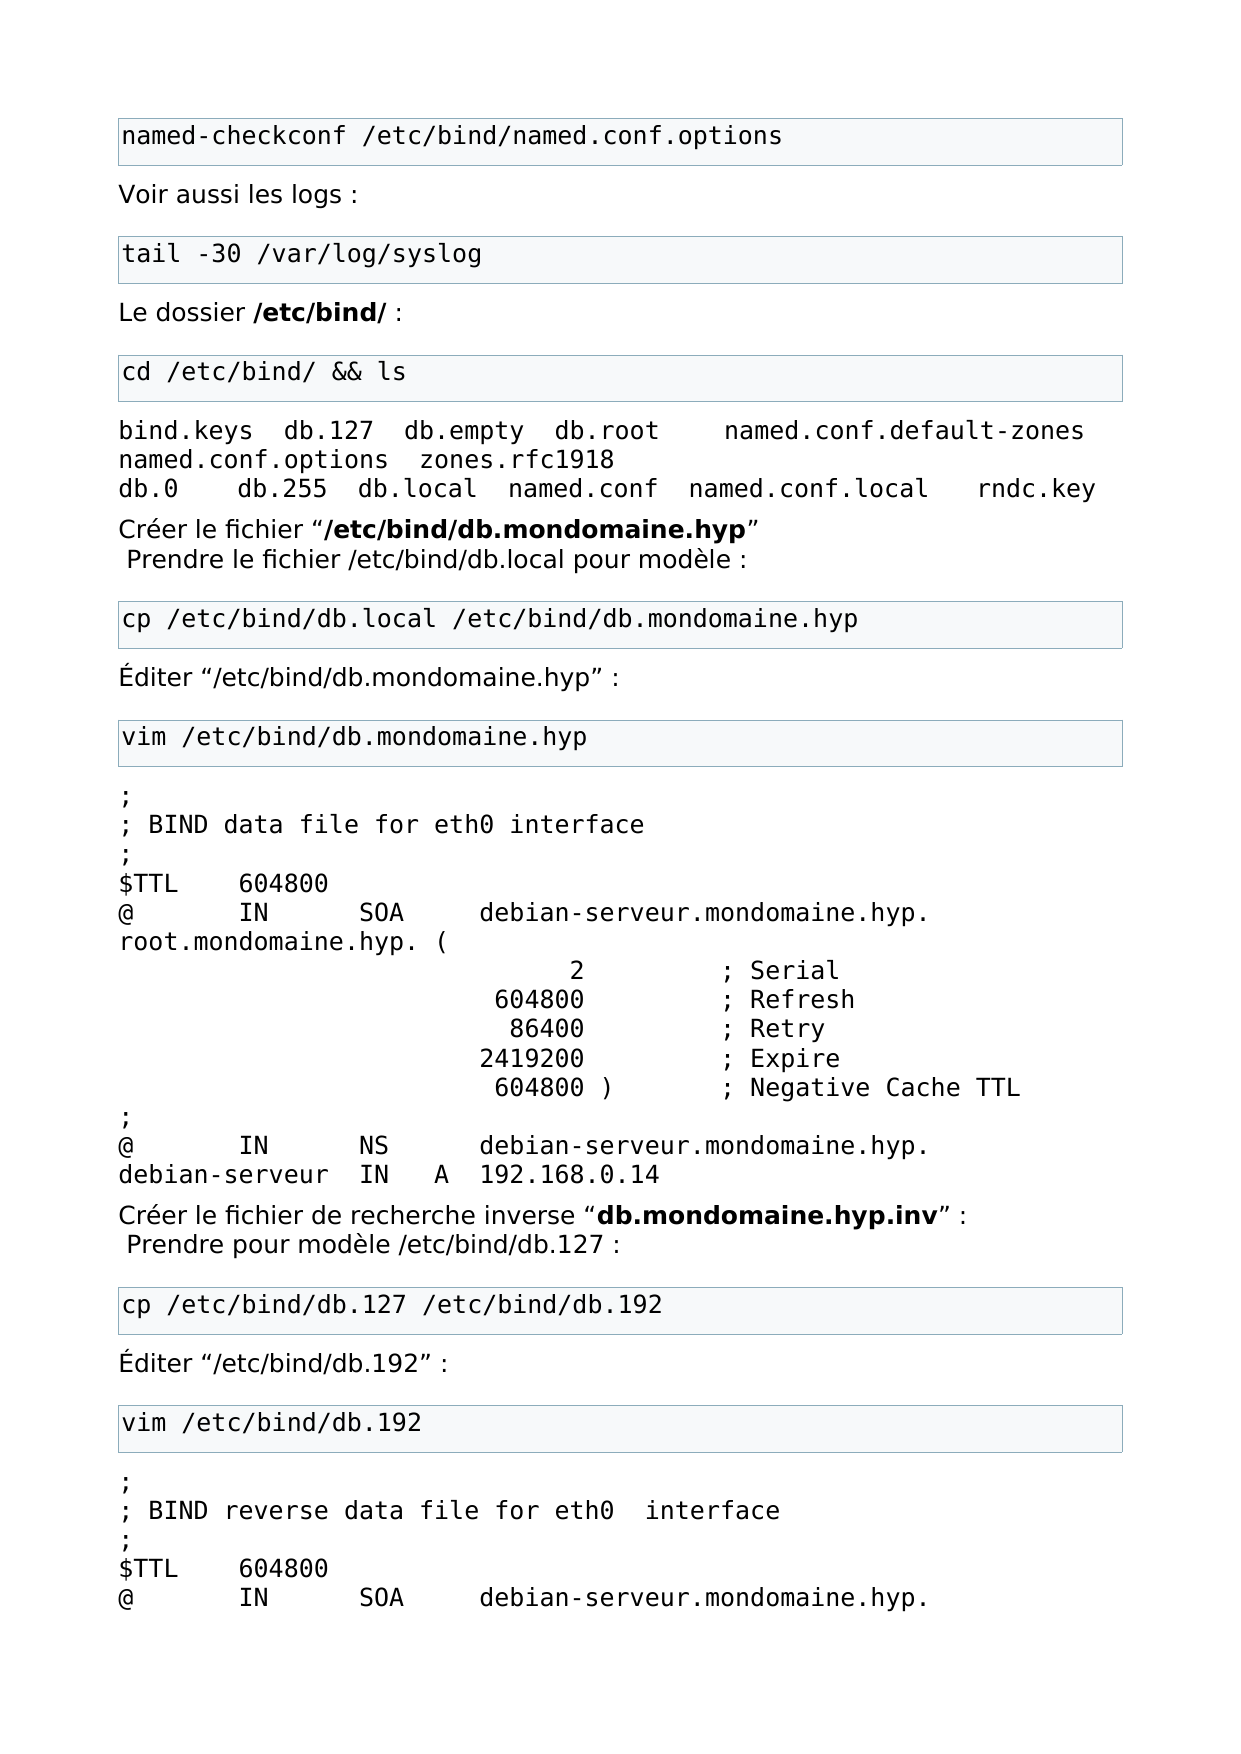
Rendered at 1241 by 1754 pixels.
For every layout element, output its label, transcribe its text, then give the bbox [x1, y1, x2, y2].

text ; ; BIND data file for eth0 interface ; $TTL 604800 @ IN SOA debian-serveur.mondomaine.hyp. root.mondomaine.hyp. ( 2 ; Serial 604800 ; Refresh 86400 ; Retry 2419200 ; Expire 604800 ) ; Negative Cache TTL ; @ IN NS debian-serveur.mondomaine.hyp. debian-serveur IN A 192.168.0.14 [118, 781, 1122, 1189]
table_header tail -30 /var/log/syslog [119, 237, 1122, 283]
text Créer le fichier de recherche inverse “db.mondomaine.hyp.inv” : Prendre pour modèle /etc/bind/db.127 : [118, 1201, 1122, 1260]
text Le dossier /etc/bind/ : [118, 298, 1122, 327]
text Éditer “/etc/bind/db.192” : [118, 1349, 1122, 1378]
text Éditer “/etc/bind/db.mondomaine.hyp” : [118, 663, 1122, 692]
text bind.keys db.127 db.empty db.root named.conf.default-zones named.conf.options zones.rfc1918 db.0 db.255 db.local named.conf named.conf.local rndc.key [118, 416, 1122, 504]
table_header named-checkconf /etc/bind/named.conf.options [119, 119, 1122, 165]
table_header vim /etc/bind/db.mondomaine.hyp [119, 721, 1122, 766]
text ; ; BIND reverse data file for eth0 interface ; $TTL 604800 @ IN SOA debian-serveur.mondomaine.hyp. [118, 1467, 1122, 1613]
text Voir aussi les logs : [118, 180, 1122, 209]
text Créer le fichier “/etc/bind/db.mondomaine.hyp” Prendre le fichier /etc/bind/db.local pour modèle : [118, 516, 1122, 574]
table_header vim /etc/bind/db.192 [119, 1406, 1122, 1452]
table_header cd /etc/bind/ && ls [119, 356, 1122, 401]
table_header cp /etc/bind/db.127 /etc/bind/db.192 [119, 1288, 1122, 1334]
table_header cp /etc/bind/db.local /etc/bind/db.mondomaine.hyp [119, 602, 1122, 648]
